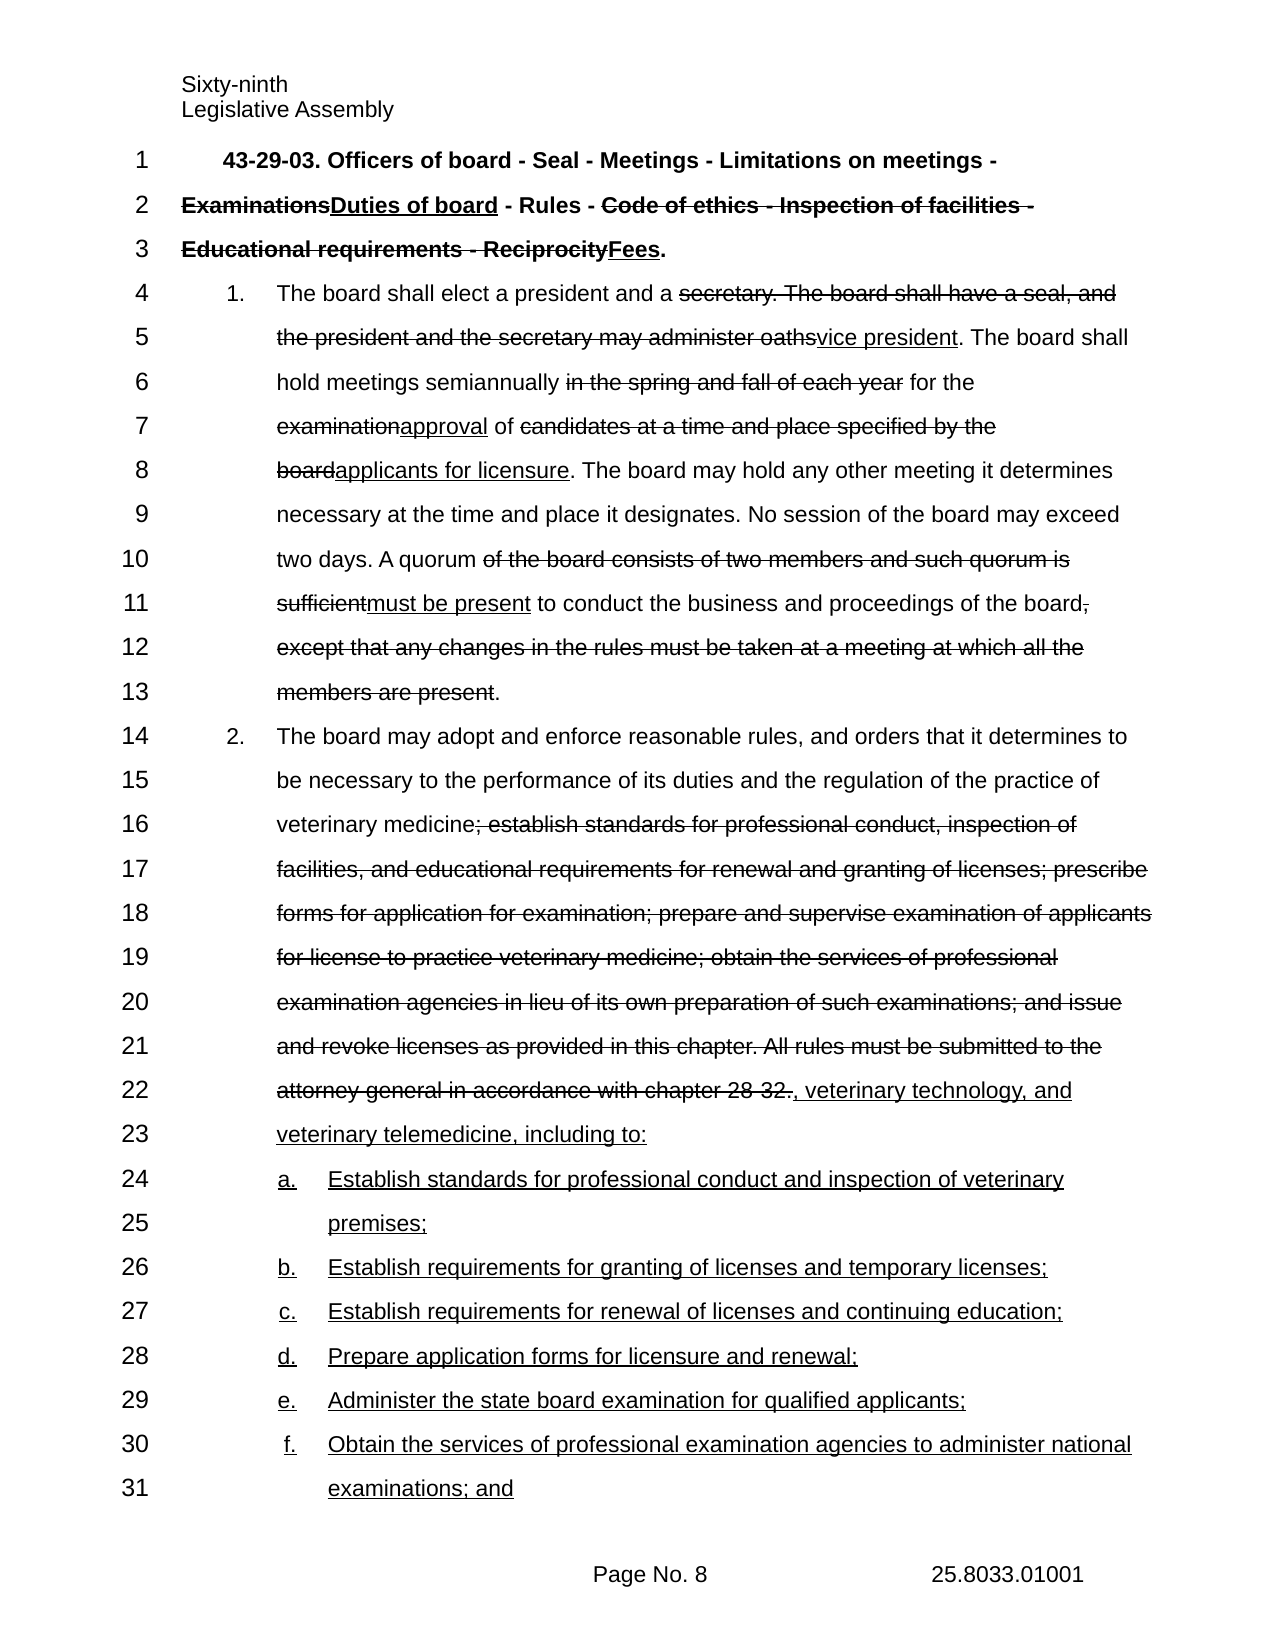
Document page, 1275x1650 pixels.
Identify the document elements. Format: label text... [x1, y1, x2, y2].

text a. Establish standards for professional conduct and inspection of veterinary premises; [181, 1152, 1154, 1240]
text f. Obtain the services of professional examination agencies to administer national examinations; and [181, 1417, 1154, 1506]
text 1. The board shall elect a president and a secretary. The board shall have a seal, and the president and the secretary may administer oathsvice president. The board shall hold meetings semiannually in the spring and fall of each year for the examinationapproval of candidates at a time and place specified by the boardapplicants for licensure. The board may hold any other meeting it determines necessary at the time and place it designates. No session of the board may exceed two days. A quorum of the board consists of two members and such quorum is sufficientmust be present to conduct the business and proceedings of the board, except that any changes in the rules must be taken at a meeting at which all the members are present. [181, 266, 1154, 709]
text b. Establish requirements for granting of licenses and temporary licenses; [181, 1240, 1154, 1284]
subtitle 43‑29‑03. Officers of board ‑ Seal ‑ Meetings ‑ Limitations on meetings ‑ ExaminationsDuties of board ‑ Rules ‑ Code of ethics ‑ Inspection of facilities ‑ Educational requirements ‑ ReciprocityFees. [181, 133, 1154, 266]
text e. Administer the state board examination for qualified applicants; [181, 1373, 1154, 1417]
text c. Establish requirements for renewal of licenses and continuing education; [181, 1284, 1154, 1329]
text 2. The board may adopt and enforce reasonable rules, and orders that it determines to be necessary to the performance of its duties and the regulation of the practice of veterinary medicine; establish standards for professional conduct, inspection of facilities, and educational requirements for renewal and granting of licenses; prescribe forms for application for examination; prepare and supervise examination of applicants for license to practice veterinary medicine; obtain the services of professional examination agencies in lieu of its own preparation of such examinations; and issue and revoke licenses as provided in this chapter. All rules must be submitted to the attorney general in accordance with chapter 28‑32., veterinary technology, and veterinary telemedicine, including to: [181, 709, 1154, 1152]
text d. Prepare application forms for licensure and renewal; [181, 1329, 1154, 1373]
